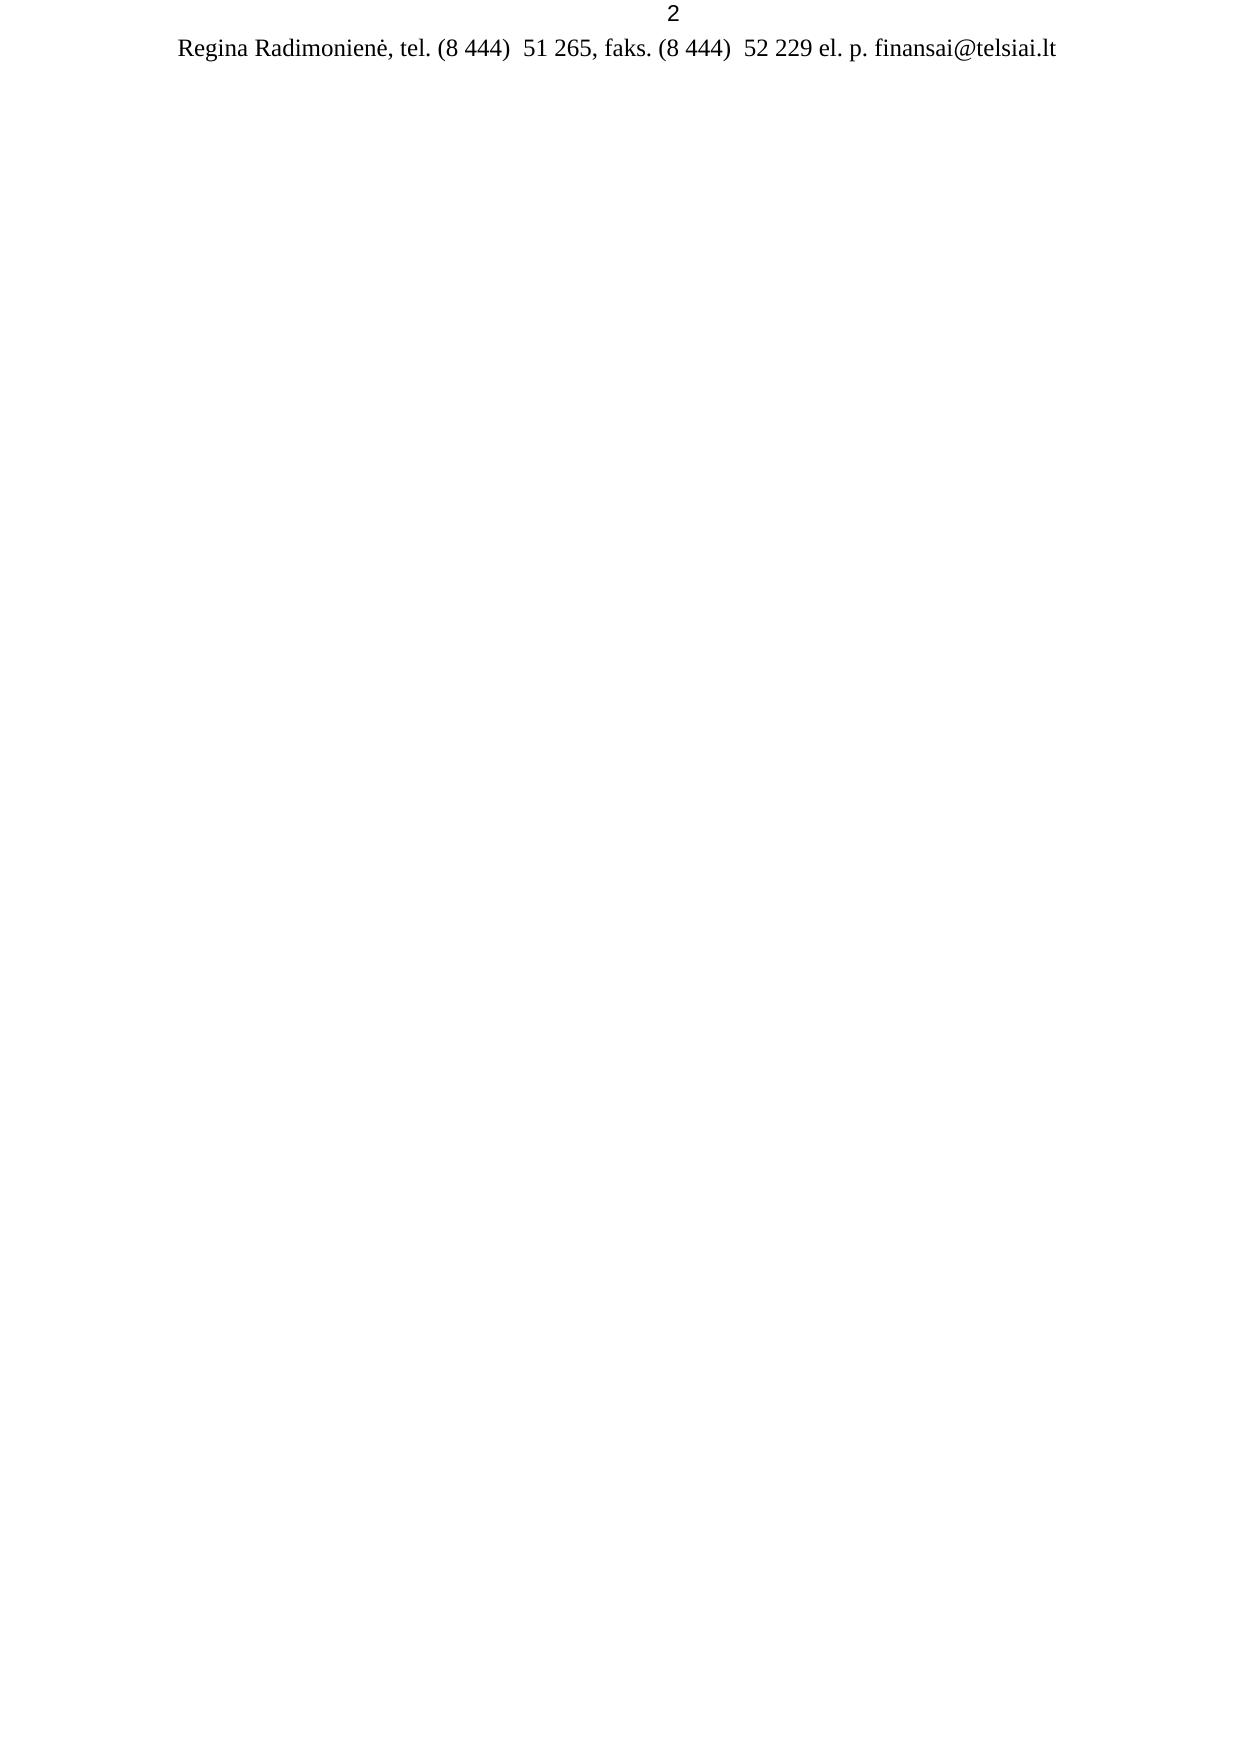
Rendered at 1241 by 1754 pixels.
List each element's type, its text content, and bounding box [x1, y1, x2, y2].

text Regina Radimonienė, tel. (8 444) 51 265, faks. (8 444) 52 229 el. p. finansai@telsiai.lt [177, 29, 1169, 64]
